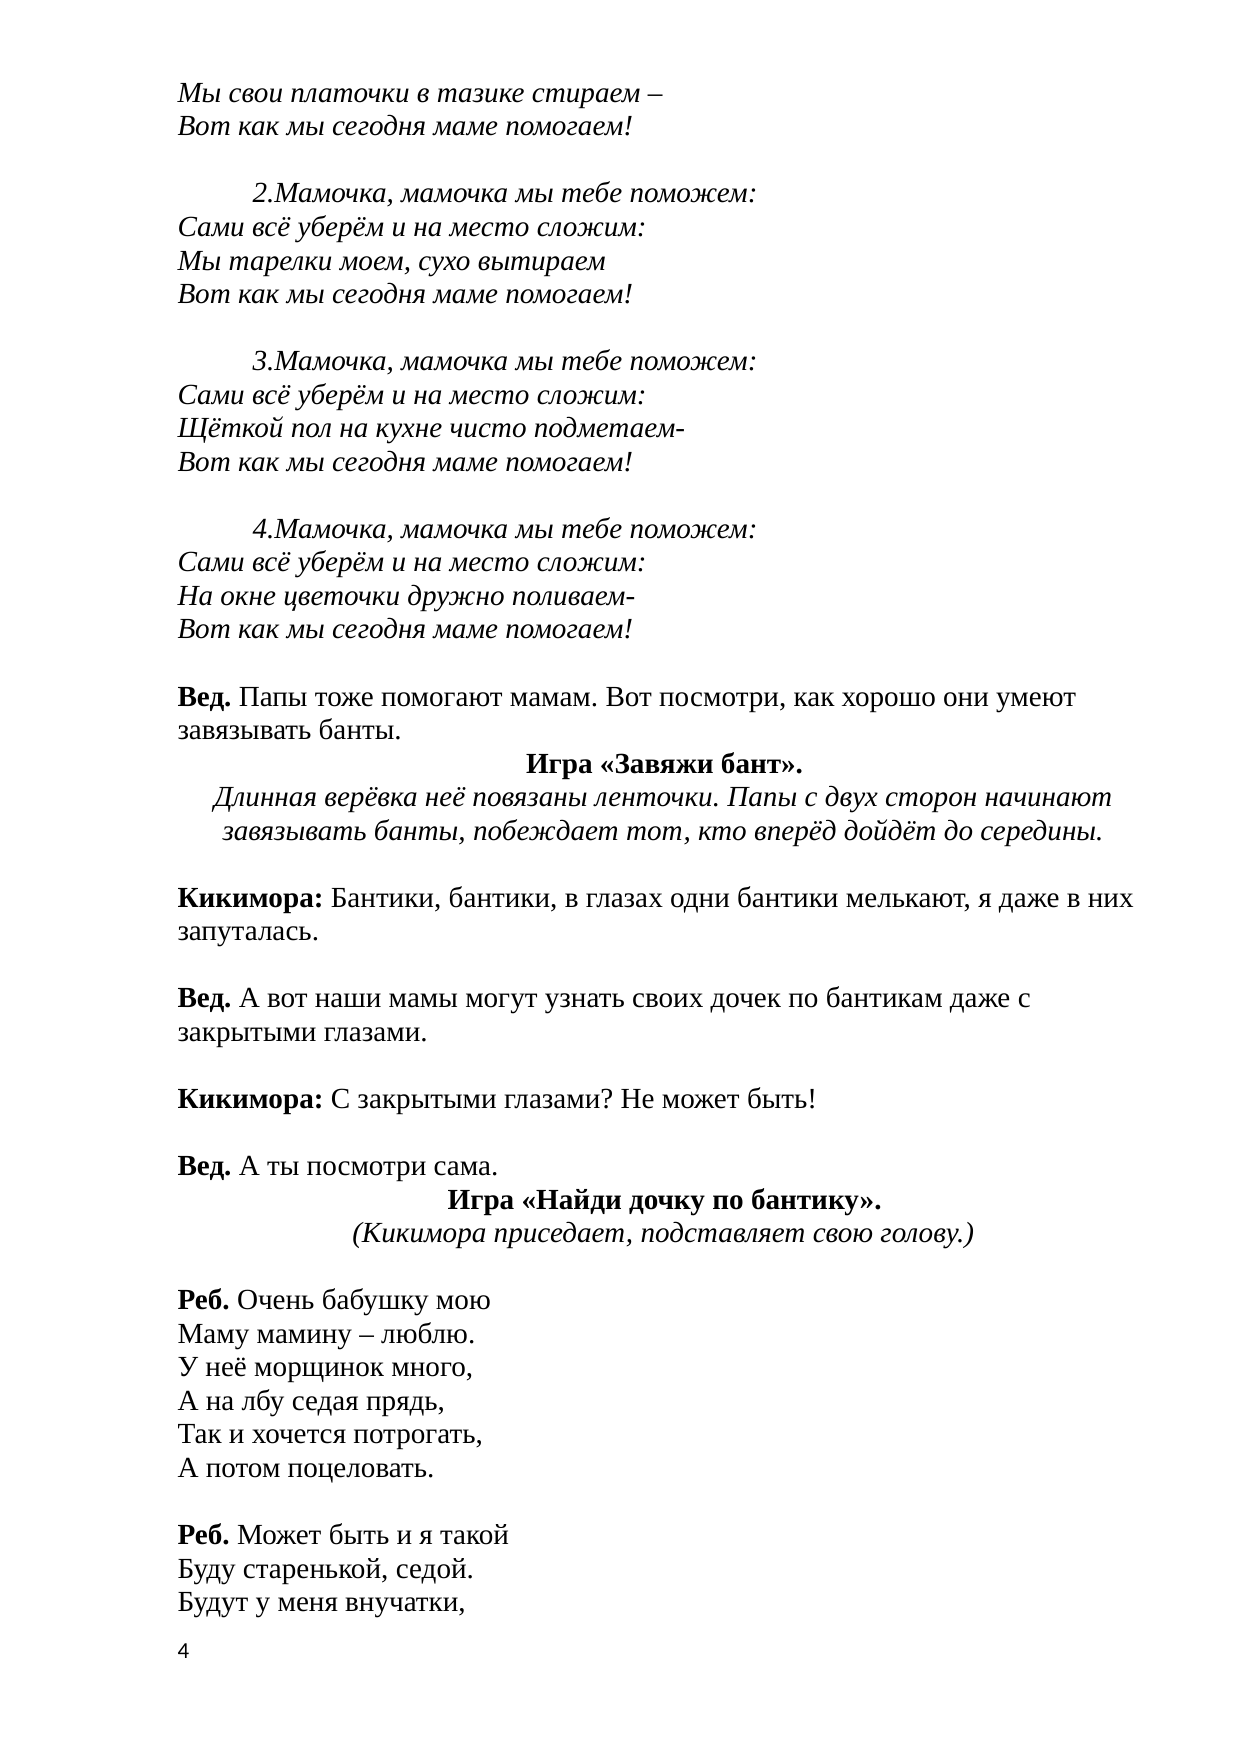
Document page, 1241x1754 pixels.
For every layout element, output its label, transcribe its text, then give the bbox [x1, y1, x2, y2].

text Вед. Папы тоже помогают мамам. Вот посмотри, как хорошо они умеют завязывать банты. [177, 679, 1152, 746]
text Реб. Может быть и я такой [177, 1517, 1152, 1551]
text У неё морщинок много, [177, 1349, 1152, 1383]
text Мы тарелки моем, сухо вытираем [177, 243, 1152, 276]
text Вот как мы сегодня маме помогаем! [177, 108, 1152, 142]
text Будут у меня внучатки, [177, 1584, 1152, 1618]
text Кикимора: С закрытыми глазами? Не может быть! [177, 1081, 1152, 1115]
text Сами всё уберём и на место сложим: [177, 209, 1152, 243]
text Длинная верёвка неё повязаны ленточки. Папы с двух сторон начинают завязывать банты, побеждает тот, кто вперёд дойдёт до середины. [177, 779, 1152, 846]
text Буду старенькой, седой. [177, 1551, 1152, 1584]
text Так и хочется потрогать, [177, 1417, 1152, 1450]
text Вот как мы сегодня маме помогаем! [177, 444, 1152, 477]
list Мамочка, мамочка мы тебе поможем: [252, 343, 1152, 377]
list Мамочка, мамочка мы тебе поможем: [252, 176, 1152, 209]
text Вот как мы сегодня маме помогаем! [177, 612, 1152, 645]
text А потом поцеловать. [177, 1450, 1152, 1484]
text Игра «Завяжи бант». [177, 746, 1152, 779]
text Вед. А вот наши мамы могут узнать своих дочек по бантикам даже с закрытыми глазами. [177, 981, 1152, 1048]
text А на лбу седая прядь, [177, 1383, 1152, 1417]
text Щёткой пол на кухне чисто подметаем- [177, 410, 1152, 444]
text Маму мамину – люблю. [177, 1316, 1152, 1349]
text На окне цветочки дружно поливаем- [177, 578, 1152, 612]
text Вед. А ты посмотри сама. [177, 1148, 1152, 1182]
text (Кикимора приседает, подставляет свою голову.) [177, 1215, 1152, 1249]
text Сами всё уберём и на место сложим: [177, 544, 1152, 578]
list Мамочка, мамочка мы тебе поможем: [252, 511, 1152, 544]
text Сами всё уберём и на место сложим: [177, 377, 1152, 410]
text Вот как мы сегодня маме помогаем! [177, 276, 1152, 310]
text Кикимора: Бантики, бантики, в глазах одни бантики мелькают, я даже в них запуталась. [177, 880, 1152, 947]
text Мы свои платочки в тазике стираем – [177, 75, 1152, 108]
text Реб. Очень бабушку мою [177, 1282, 1152, 1316]
text Игра «Найди дочку по бантику». [177, 1182, 1152, 1215]
